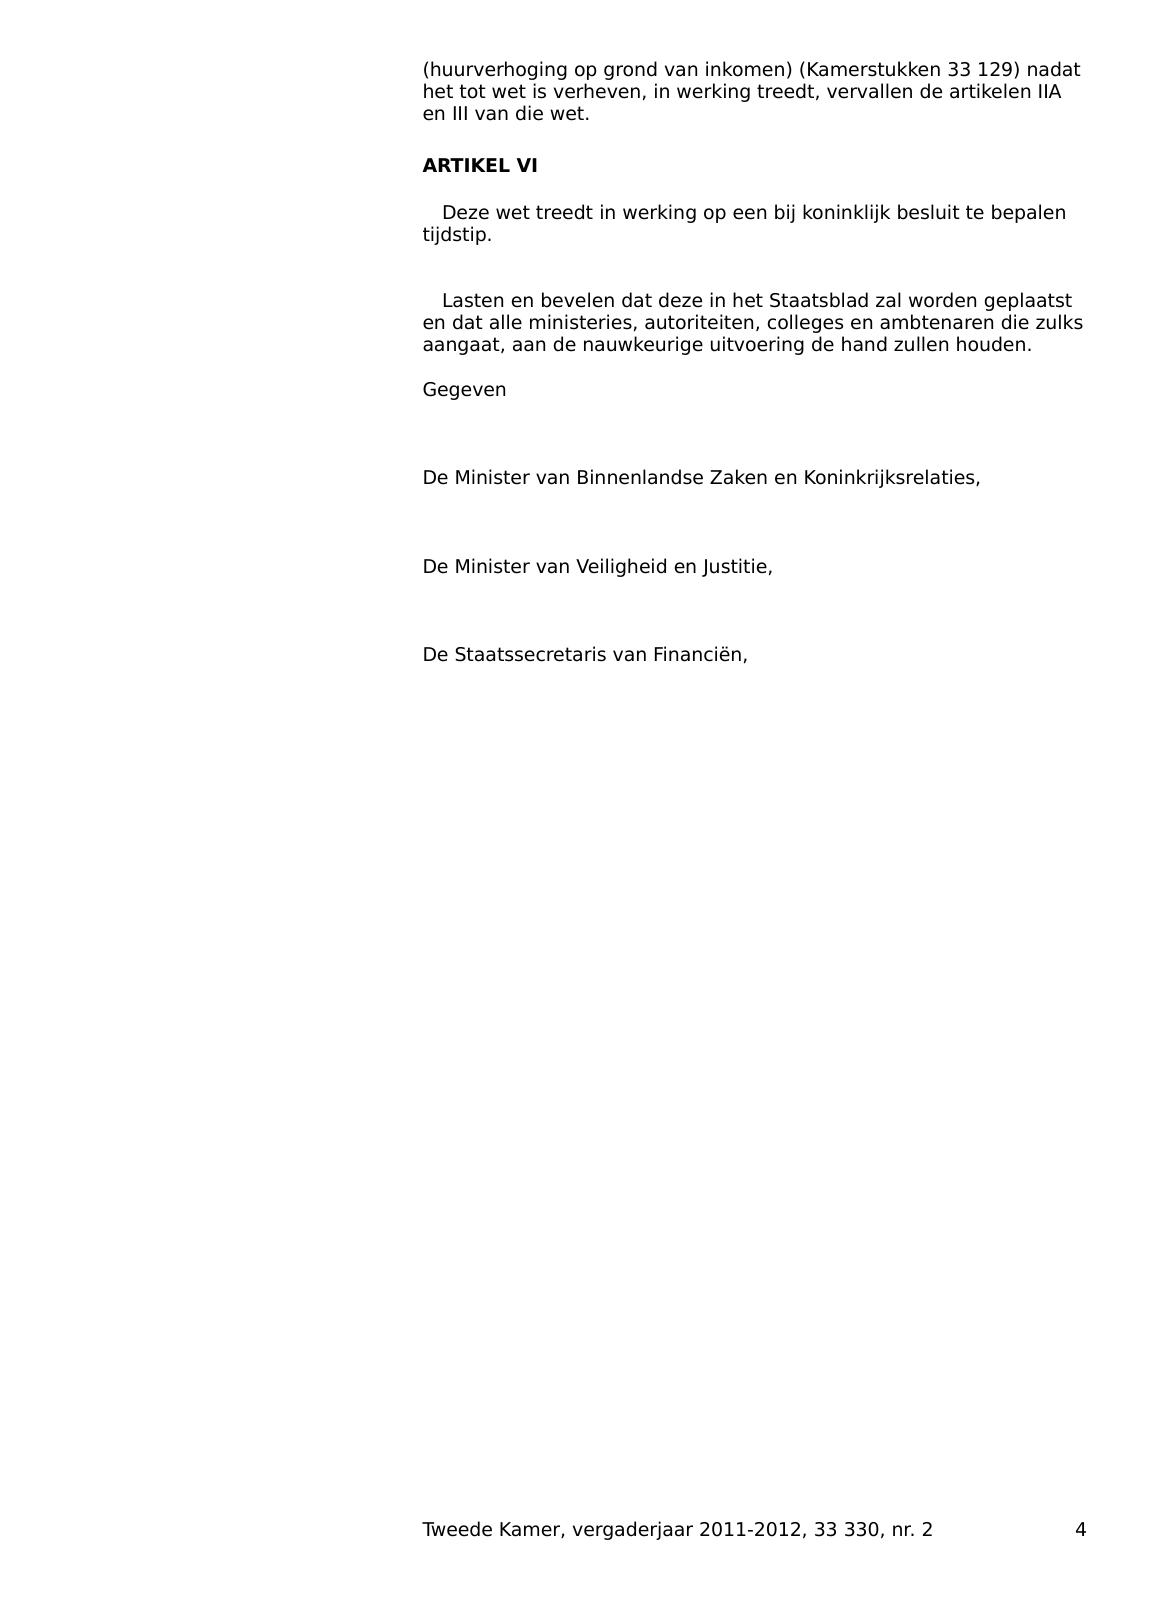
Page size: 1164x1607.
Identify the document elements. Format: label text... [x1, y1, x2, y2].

subtitle ARTIKEL VI [422, 155, 1087, 177]
text De Minister van Veiligheid en Justitie, [422, 556, 1087, 577]
text Deze wet treedt in werking op een bij koninklijk besluit te bepalen tijdstip. [422, 202, 1087, 246]
text De Minister van Binnenlandse Zaken en Koninkrijksrelaties, [422, 467, 1087, 489]
text De Staatssecretaris van Financiën, [422, 644, 1087, 666]
text Lasten en bevelen dat deze in het Staatsblad zal worden geplaatst en dat alle ministeries, autoriteiten, colleges en ambtenaren die zulks aangaat, aan de nauwkeurige uitvoering de hand zullen houden. [422, 290, 1087, 356]
text Gegeven [422, 378, 1087, 400]
text (huurverhoging op grond van inkomen) (Kamerstukken 33 129) nadat het tot wet is verheven, in werking treedt, vervallen de artikelen IIA en III van die wet. [422, 59, 1087, 125]
